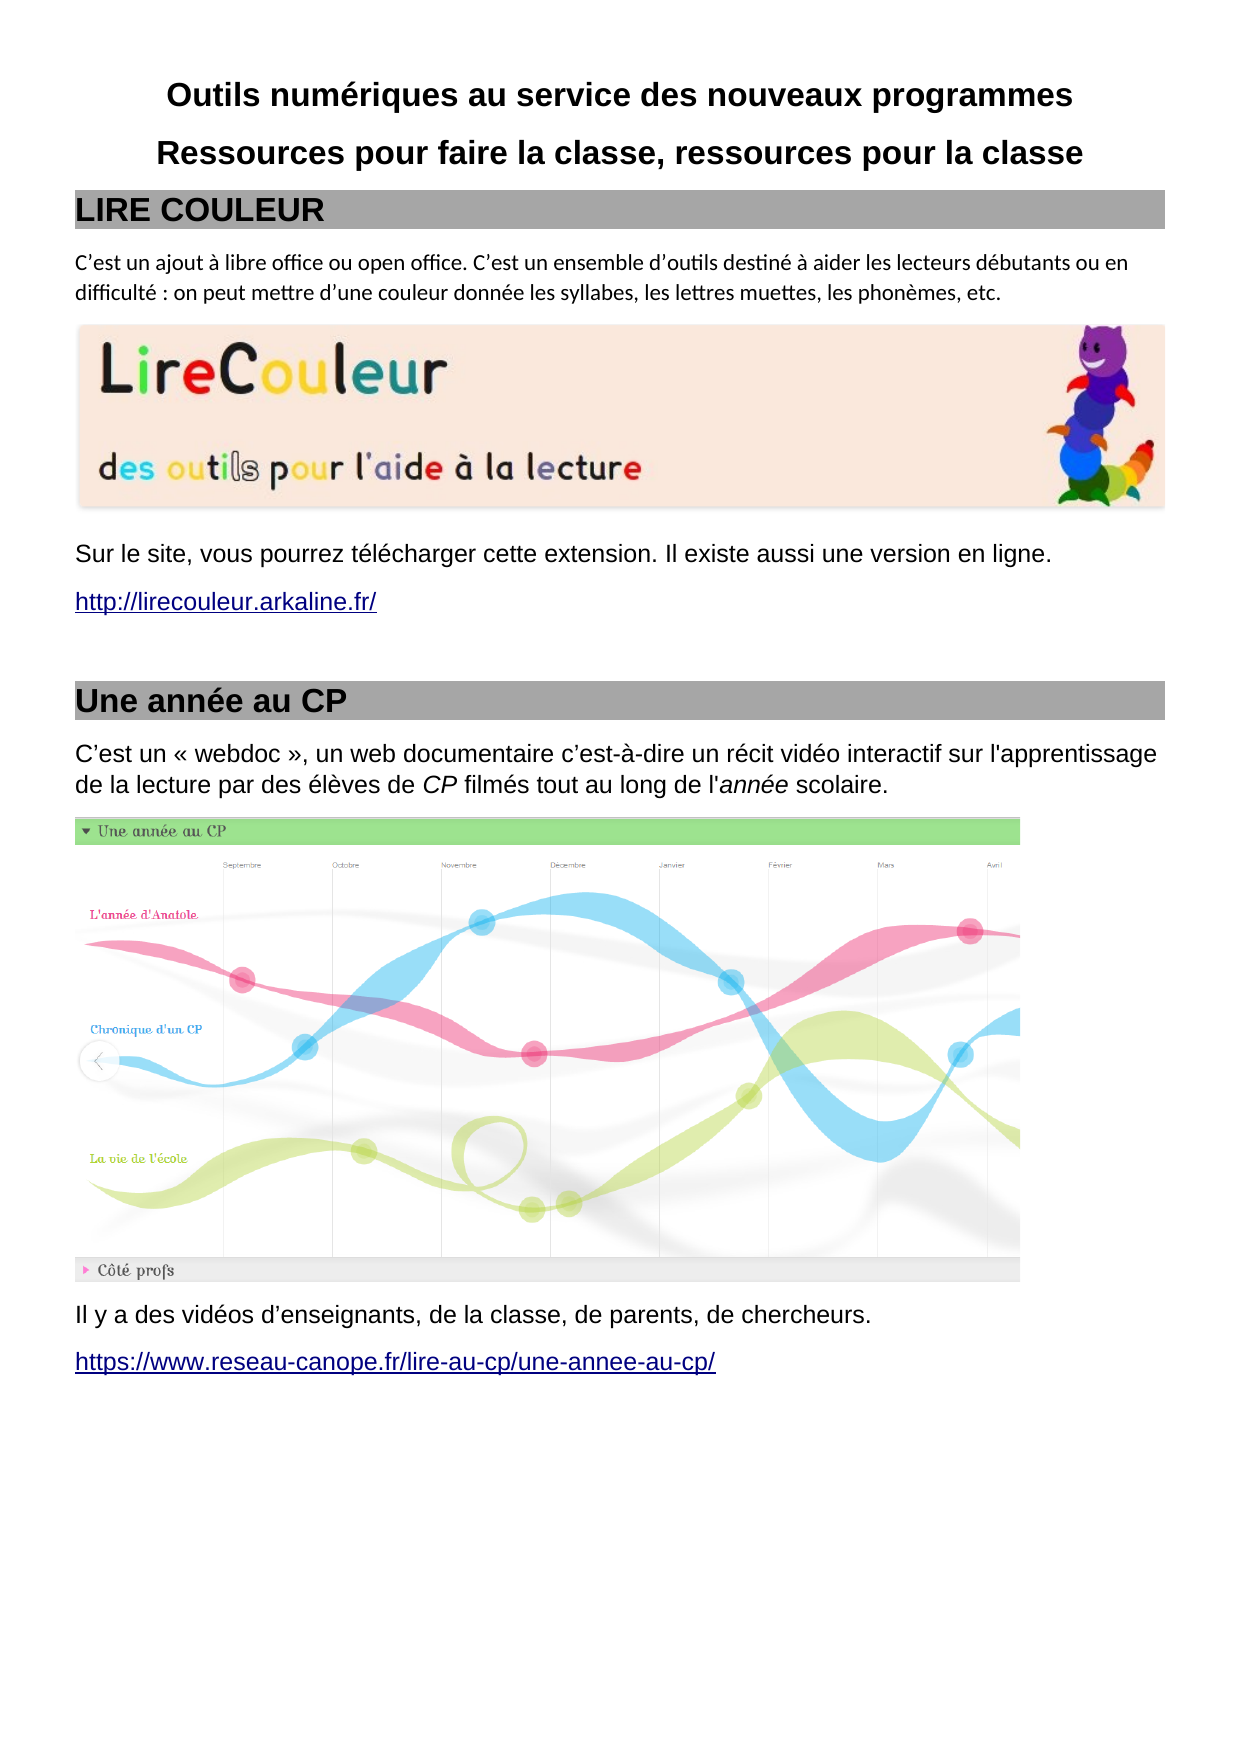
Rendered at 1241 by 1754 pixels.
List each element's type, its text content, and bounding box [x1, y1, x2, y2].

text Il y a des vidéos d’enseignants, de la classe, de parents, de chercheurs. [75, 1300, 1165, 1329]
text Outils numériques au service des nouveaux programmes [75, 75, 1165, 113]
text Ressources pour faire la classe, ressources pour la classe [75, 133, 1165, 171]
text https://www.reseau-canope.fr/lire-au-cp/une-annee-au-cp/ [75, 1347, 1165, 1376]
text Sur le site, vous pourrez télécharger cette extension. Il existe aussi une version en ligne. [75, 539, 1165, 568]
text C’est un ajout à libre office ou open office. C’est un ensemble d’outils destiné à aider les lecteurs débutants ou en difficulté : on peut mettre d’une couleur donnée les syllabes, les lettres muettes, les phonèmes, etc. [75, 248, 1165, 306]
subtitle LIRE COULEUR [75, 190, 1165, 229]
text C’est un « webdoc », un web documentaire c’est-à-dire un récit vidéo interactif sur l'apprentissage de la lecture par des élèves de CP filmés tout au long de l'année scolaire. [75, 739, 1165, 799]
text http://lirecouleur.arkaline.fr/ [75, 587, 1165, 615]
subtitle Une année au CP [75, 681, 1165, 720]
